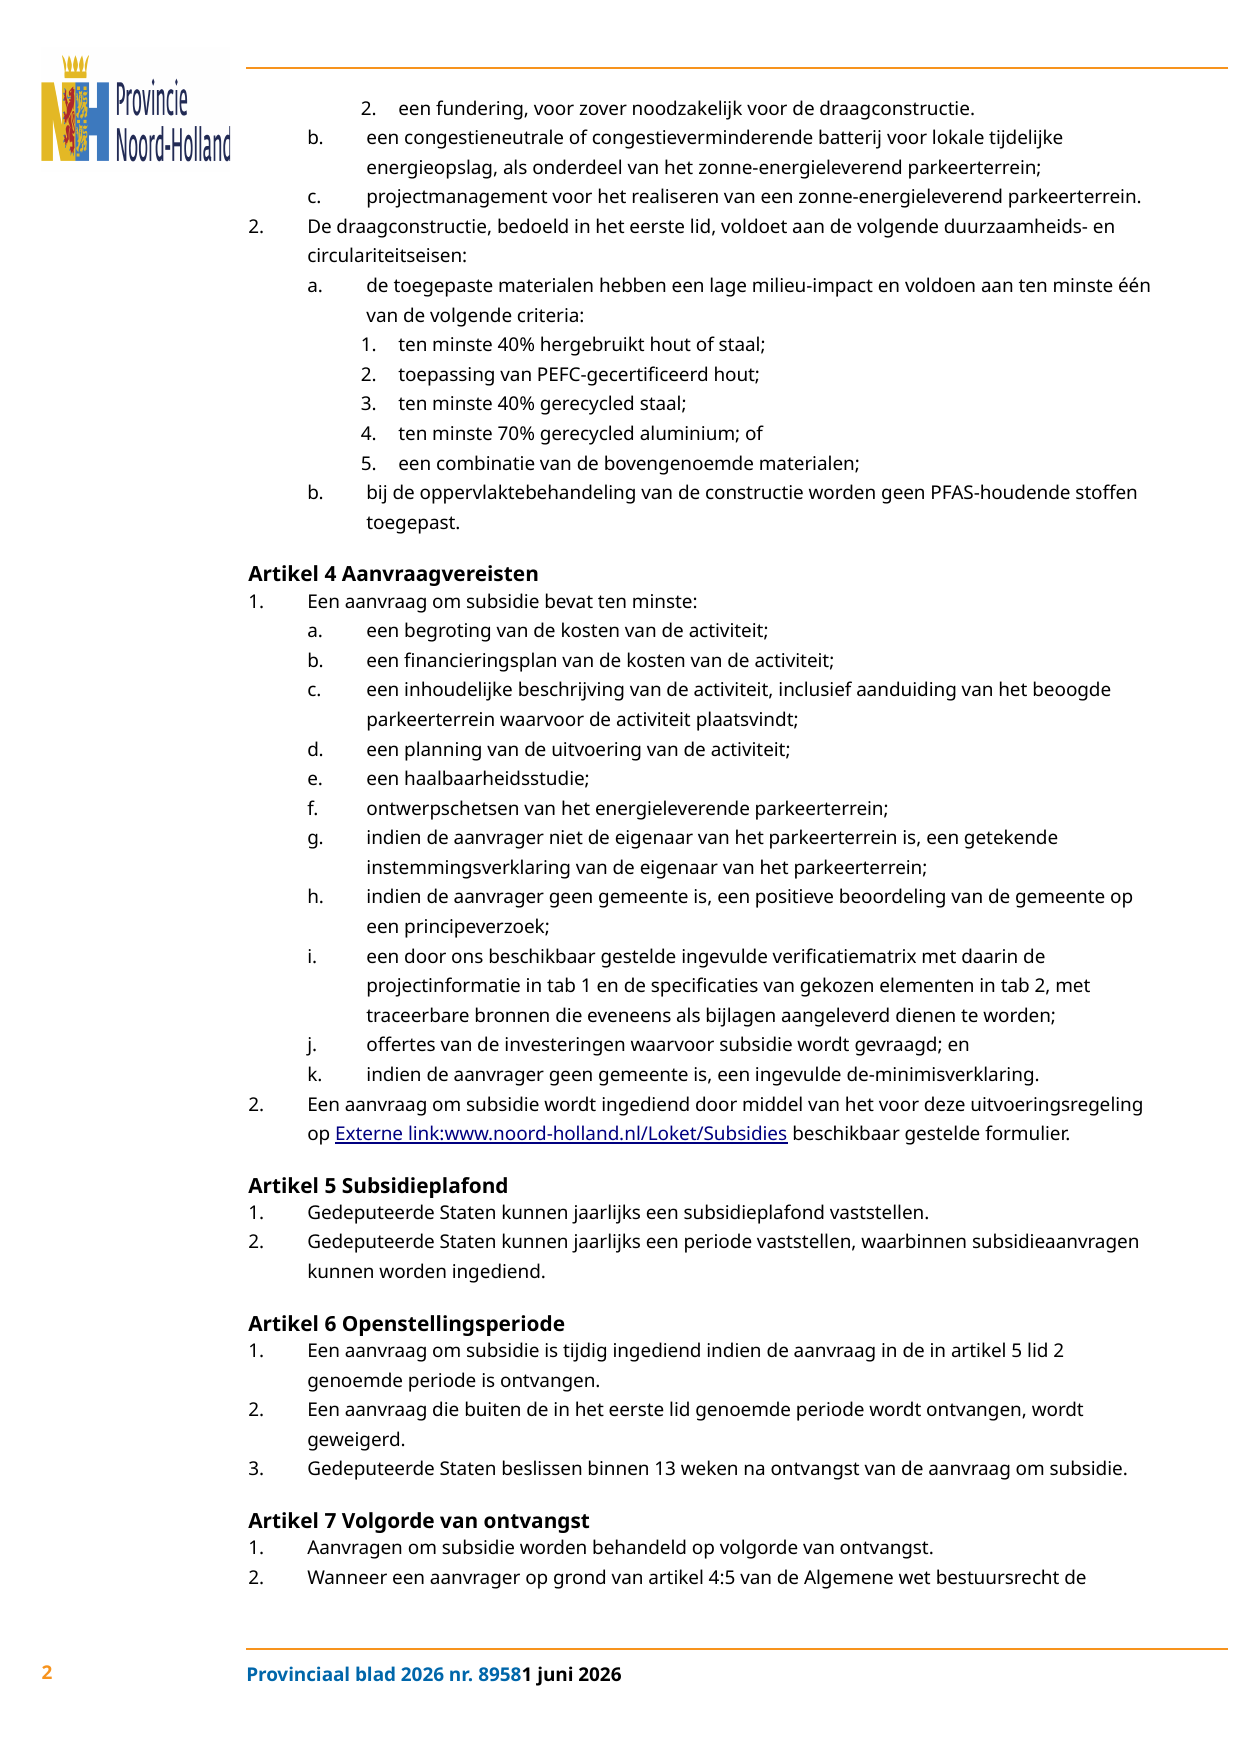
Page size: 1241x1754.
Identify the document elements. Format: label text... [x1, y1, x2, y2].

list een financieringsplan van de kosten van de activiteit; [307, 647, 1152, 673]
list De draagconstructie, bedoeld in het eerste lid, voldoet aan de volgende duurzaamheids- en circulariteitseisen: [248, 213, 1152, 268]
list projectmanagement voor het realiseren van een zonne-energieleverend parkeerterrein. [307, 183, 1152, 209]
list ten minste 70% gerecycled aluminium; of [361, 420, 1152, 446]
list Aanvragen om subsidie worden behandeld op volgorde van ontvangst. [248, 1534, 1152, 1560]
list Een aanvraag om subsidie is tijdig ingediend indien de aanvraag in de in artikel 5 lid 2 genoemde periode is ontvangen. [248, 1337, 1152, 1392]
list indien de aanvrager geen gemeente is, een ingevulde de-minimisverklaring. [307, 1061, 1152, 1087]
list indien de aanvrager geen gemeente is, een positieve beoordeling van de gemeente op een principeverzoek; [307, 884, 1152, 939]
list Een aanvraag om subsidie wordt ingediend door middel van het voor deze uitvoeringsregeling op Externe link:www.noord-holland.nl/Loket/Subsidies beschikbaar gestelde formulier. [248, 1091, 1152, 1146]
list een haalbaarheidsstudie; [307, 765, 1152, 791]
list een inhoudelijke beschrijving van de activiteit, inclusief aanduiding van het beoogde parkeerterrein waarvoor de activiteit plaatsvindt; [307, 677, 1152, 732]
list een door ons beschikbaar gestelde ingevulde verificatiematrix met daarin de projectinformatie in tab 1 en de specificaties van gekozen elementen in tab 2, met traceerbare bronnen die eveneens als bijlagen aangeleverd dienen te worden; [307, 943, 1152, 1028]
text Artikel 5 Subsidieplafond [248, 1171, 1152, 1199]
list Een aanvraag om subsidie bevat ten minste: [248, 588, 1152, 613]
text Artikel 4 Aanvraagvereisten [248, 559, 1152, 588]
picture [41, 47, 231, 172]
list Een aanvraag die buiten de in het eerste lid genoemde periode wordt ontvangen, wordt geweigerd. [248, 1396, 1152, 1452]
list Gedeputeerde Staten beslissen binnen 13 weken na ontvangst van de aanvraag om subsidie. [248, 1456, 1152, 1481]
text Artikel 7 Volgorde van ontvangst [248, 1506, 1152, 1534]
list toepassing van PEFC-gecertificeerd hout; [361, 361, 1152, 387]
list Gedeputeerde Staten kunnen jaarlijks een periode vaststellen, waarbinnen subsidieaanvragen kunnen worden ingediend. [248, 1229, 1152, 1284]
list bij de oppervlaktebehandeling van de constructie worden geen PFAS-houdende stoffen toegepast. [307, 479, 1152, 535]
list ten minste 40% hergebruikt hout of staal; [361, 331, 1152, 357]
list een planning van de uitvoering van de activiteit; [307, 736, 1152, 761]
list een begroting van de kosten van de activiteit; [307, 617, 1152, 643]
list de toegepaste materialen hebben een lage milieu-impact en voldoen aan ten minste één van de volgende criteria: [307, 272, 1152, 328]
list offertes van de investeringen waarvoor subsidie wordt gevraagd; en [307, 1032, 1152, 1057]
list een congestieneutrale of congestieverminderende batterij voor lokale tijdelijke energieopslag, als onderdeel van het zonne-energieleverend parkeerterrein; [307, 124, 1152, 180]
list ontwerpschetsen van het energieleverende parkeerterrein; [307, 795, 1152, 821]
list indien de aanvrager niet de eigenaar van het parkeerterrein is, een getekende instemmingsverklaring van de eigenaar van het parkeerterrein; [307, 824, 1152, 880]
text Artikel 6 Openstellingsperiode [248, 1309, 1152, 1337]
list Gedeputeerde Staten kunnen jaarlijks een subsidieplafond vaststellen. [248, 1199, 1152, 1225]
list ten minste 40% gerecycled staal; [361, 391, 1152, 416]
list een fundering, voor zover noodzakelijk voor de draagconstructie. [361, 95, 1152, 121]
list Wanneer een aanvrager op grond van artikel 4:5 van de Algemene wet bestuursrecht de [248, 1564, 1152, 1590]
list een combinatie van de bovengenoemde materialen; [361, 450, 1152, 476]
